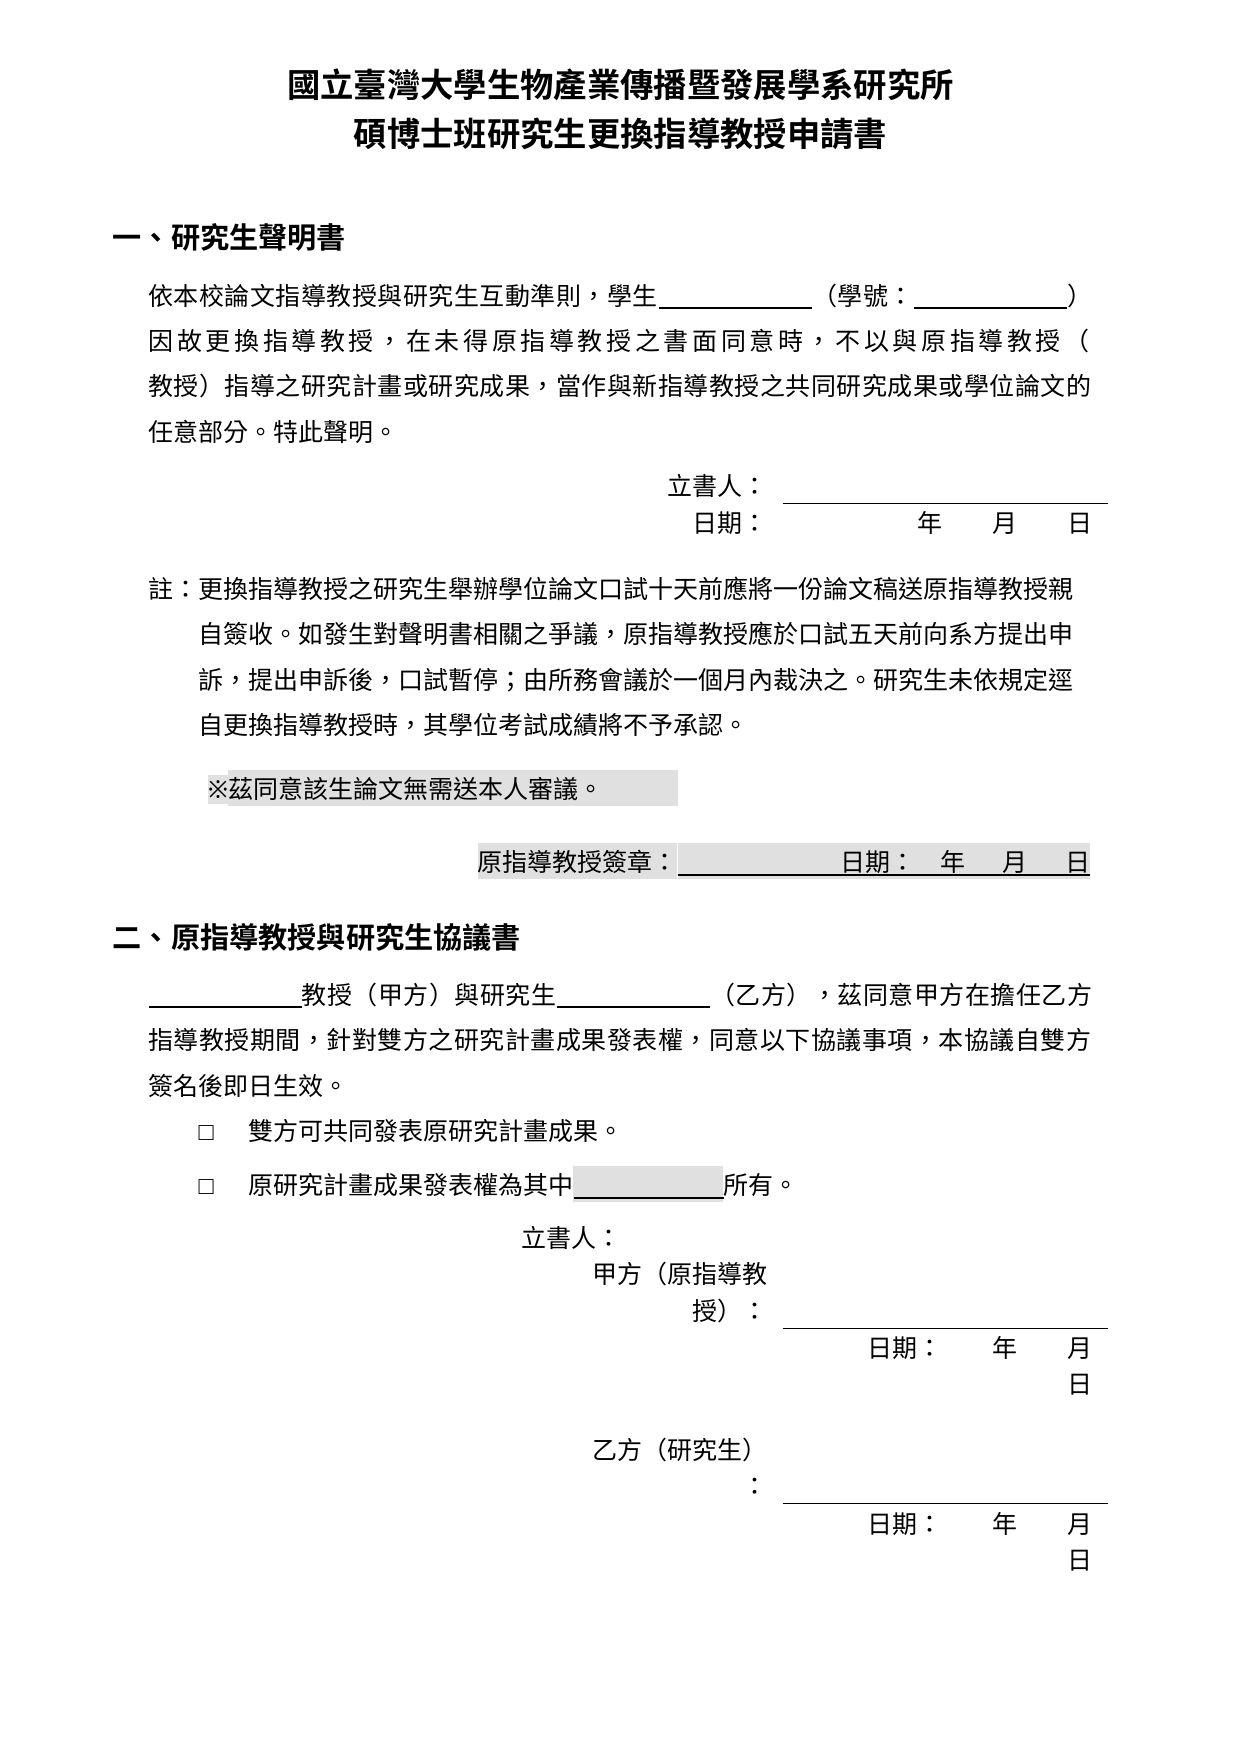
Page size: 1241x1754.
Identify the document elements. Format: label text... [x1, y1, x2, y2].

table_cell [133, 1255, 518, 1327]
table_cell [133, 1219, 518, 1255]
table_cell [518, 1328, 782, 1401]
table_cell [783, 455, 1107, 503]
table_cell 年 月 日 [783, 504, 1107, 540]
table_cell [133, 1401, 518, 1431]
table_header 教授（甲方）與研究生 （乙方），茲同意甲方在擔任乙方指導教授期間，針對雙方之研究計畫成果發表權，同意以下協議事項，本協議自雙方簽名後即日生效。 □ 雙方可共同發表原研究計畫成果。 □ 原研究計畫成果發表權為其中 所有。 [133, 966, 1107, 1219]
table_cell 乙方（研究生） ： [518, 1431, 782, 1503]
table_cell [518, 1401, 782, 1431]
table_cell [783, 1255, 1107, 1327]
table_cell [783, 1401, 1107, 1431]
text 二、原指導教授與研究生協議書 [112, 914, 1128, 957]
table_cell 日期： 年 月 日 [783, 1329, 1107, 1401]
table_cell 立書人： [518, 1219, 782, 1255]
table_cell 甲方（原指導教授）： [518, 1255, 782, 1327]
table_cell 日期： [133, 503, 782, 540]
table_cell [133, 540, 782, 569]
table_cell 立書人： [133, 455, 782, 503]
text 一、研究生聲明書 [112, 215, 1128, 257]
table_cell [133, 1503, 518, 1577]
table_cell 日期： 年 月 日 [783, 1504, 1107, 1577]
table_cell [518, 1503, 782, 1577]
table_cell [133, 1328, 518, 1401]
table_cell [783, 540, 1107, 569]
table_cell [783, 1431, 1107, 1503]
table_cell [133, 1431, 518, 1503]
table_header 依本校論文指導教授與研究生互動準則，學生 （學號： ）因故更換指導教授，在未得原指導教授之書面同意時，不以與原指導教授（ 教授）指導之研究計畫或研究成果，當作與新指導教授之共同研究成果或學位論文的任意部分。特此聲明。 [133, 267, 1107, 455]
table_cell 註：更換指導教授之研究生舉辦學位論文口試十天前應將一份論文稿送原指導教授親自簽收。如發生對聲明書相關之爭議，原指導教授應於口試五天前向系方提出申訴，提出申訴後，口試暫停；由所務會議於一個月內裁決之。研究生未依規定逕自更換指導教授時，其學位考試成績將不予承認。 ※茲同意該生論文無需送本人審議。 原指導教授簽章： 日期： 年 月 日 [133, 570, 1107, 896]
table_cell [783, 1219, 1107, 1255]
